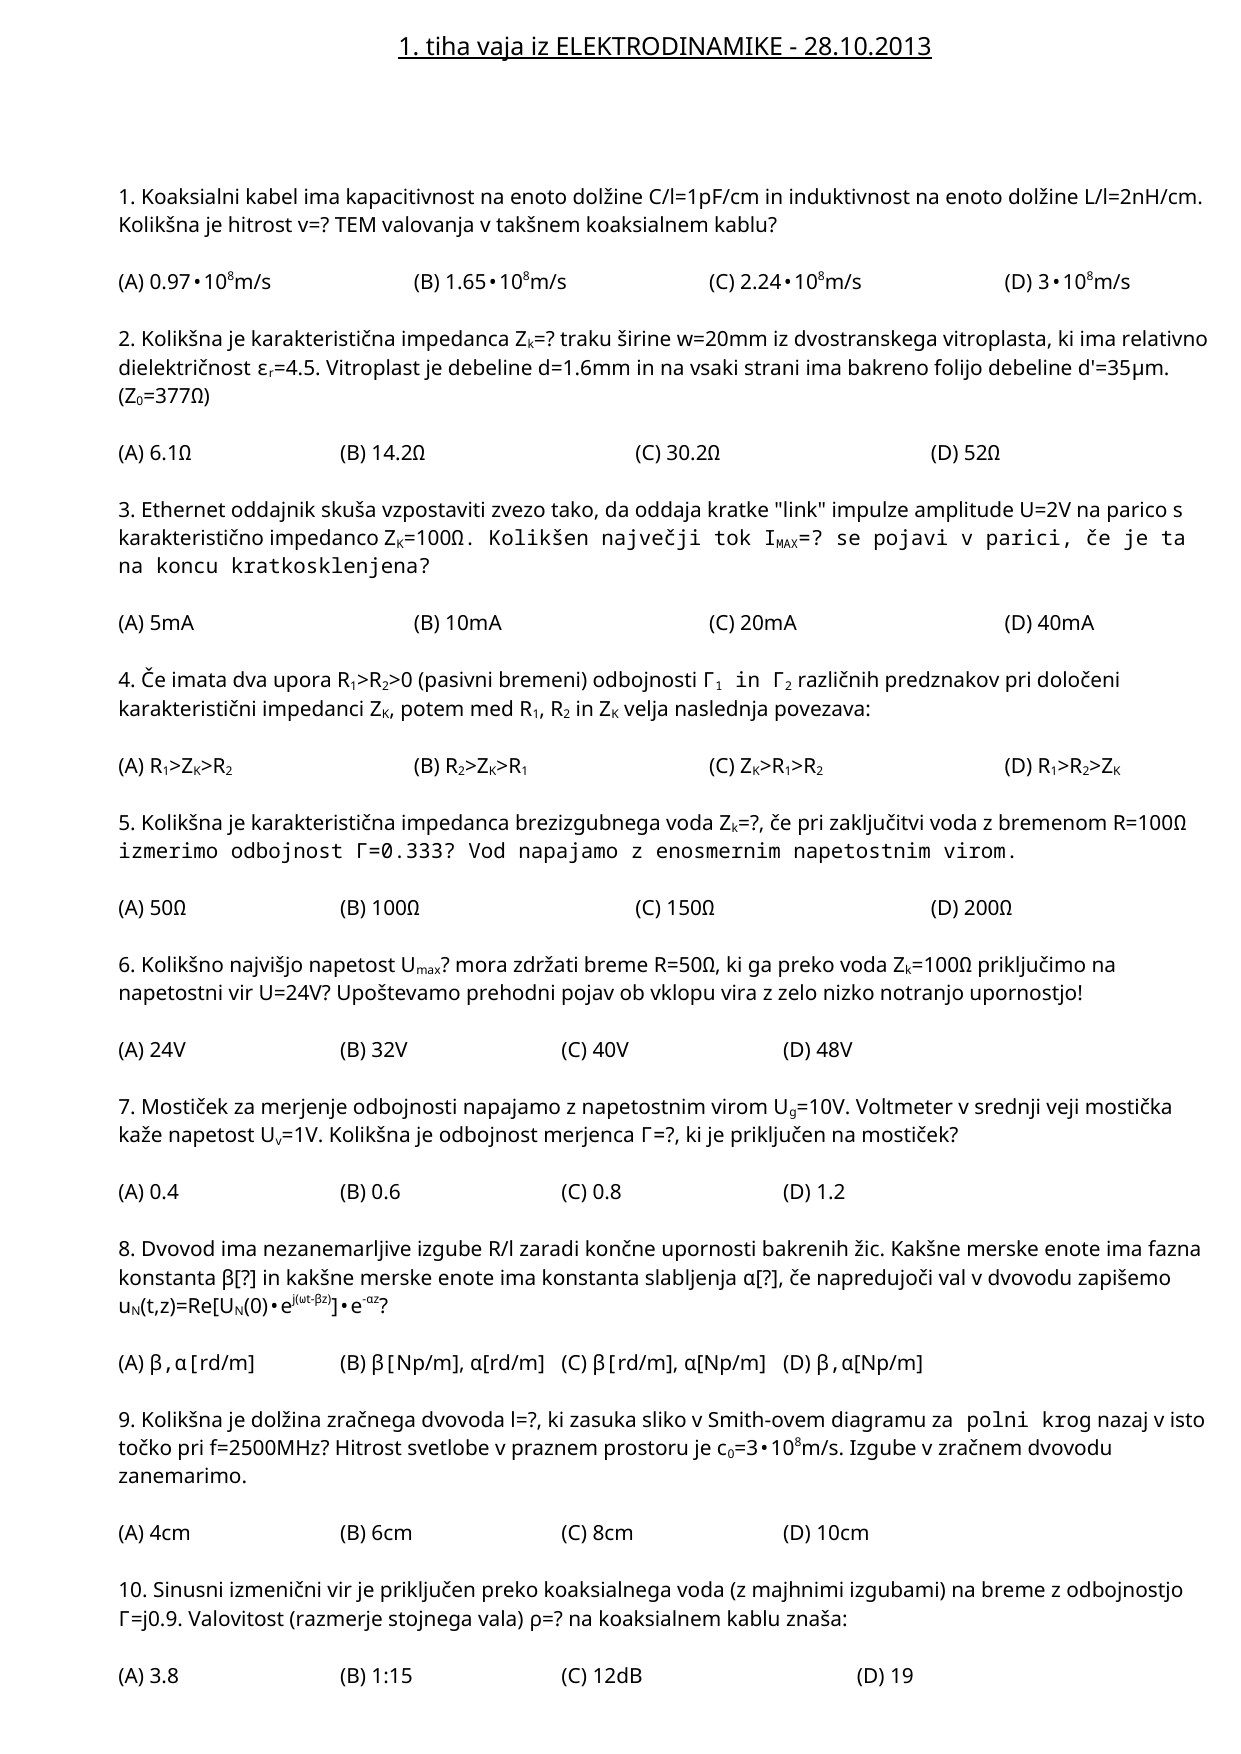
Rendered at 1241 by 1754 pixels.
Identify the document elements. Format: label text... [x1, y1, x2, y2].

text 5. Kolikšna je karakteristična impedanca brezizgubnega voda Zk=?, če pri zaključitvi voda z bremenom R=100Ω izmerimo odbojnost Γ=0.333? Vod napajamo z enosmernim napetostnim virom. [118, 808, 1212, 864]
text 4. Če imata dva upora R1>R2>0 (pasivni bremeni) odbojnosti Γ1 in Γ2 različnih predznakov pri določeni karakteristični impedanci ZK, potem med R1, R2 in ZK velja naslednja povezava: [118, 665, 1212, 722]
text 1. Koaksialni kabel ima kapacitivnost na enoto dolžine C/l=1pF/cm in induktivnost na enoto dolžine L/l=2nH/cm. Kolikšna je hitrost v=? TEM valovanja v takšnem koaksialnem kablu? [118, 182, 1212, 239]
text 9. Kolikšna je dolžina zračnega dvovoda l=?, ki zasuka sliko v Smith-ovem diagramu za polni krog nazaj v isto točko pri f=2500MHz? Hitrost svetlobe v praznem prostoru je c0=3•108m/s. Izgube v zračnem dvovodu zanemarimo. [118, 1405, 1212, 1490]
text (A) β,α[rd/m] (B) β[Np/m], α[rd/m] (C) β[rd/m], α[Np/m] (D) β,α[Np/m] [118, 1348, 1212, 1376]
text (A) 0.97•108m/s (B) 1.65•108m/s (C) 2.24•108m/s (D) 3•108m/s [118, 267, 1212, 296]
text (A) 3.8 (B) 1:15 (C) 12dB (D) 19 [118, 1661, 1212, 1689]
text (A) 5mA (B) 10mA (C) 20mA (D) 40mA [118, 608, 1212, 637]
text 1. tiha vaja iz ELEKTRODINAMIKE - 28.10.2013 [118, 28, 1212, 63]
text 3. Ethernet oddajnik skuša vzpostaviti zvezo tako, da oddaja kratke "link" impulze amplitude U=2V na parico s karakteristično impedanco ZK=100Ω. Kolikšen največji tok IMAX=? se pojavi v parici, če je ta na koncu kratkosklenjena? [118, 495, 1212, 580]
text (A) 4cm (B) 6cm (C) 8cm (D) 10cm [118, 1518, 1212, 1547]
text 8. Dvovod ima nezanemarljive izgube R/l zaradi končne upornosti bakrenih žic. Kakšne merske enote ima fazna konstanta β[?] in kakšne merske enote ima konstanta slabljenja α[?], če napredujoči val v dvovodu zapišemo uN(t,z)=Re[UN(0)•ej(ωt-βz)]•e-αz? [118, 1234, 1212, 1319]
text 6. Kolikšno najvišjo napetost Umax? mora zdržati breme R=50Ω, ki ga preko voda Zk=100Ω priključimo na napetostni vir U=24V? Upoštevamo prehodni pojav ob vklopu vira z zelo nizko notranjo upornostjo! [118, 950, 1212, 1007]
text 7. Mostiček za merjenje odbojnosti napajamo z napetostnim virom Ug=10V. Voltmeter v srednji veji mostička kaže napetost Uv=1V. Kolikšna je odbojnost merjenca Γ=?, ki je priključen na mostiček? [118, 1092, 1212, 1149]
text 10. Sinusni izmenični vir je priključen preko koaksialnega voda (z majhnimi izgubami) na breme z odbojnostjo Γ=j0.9. Valovitost (razmerje stojnega vala) ρ=? na koaksialnem kablu znaša: [118, 1575, 1212, 1632]
text (A) 6.1Ω (B) 14.2Ω (C) 30.2Ω (D) 52Ω [118, 438, 1212, 466]
text (A) 50Ω (B) 100Ω (C) 150Ω (D) 200Ω [118, 893, 1212, 921]
text 2. Kolikšna je karakteristična impedanca Zk=? traku širine w=20mm iz dvostranskega vitroplasta, ki ima relativno dielektričnost εr=4.5. Vitroplast je debeline d=1.6mm in na vsaki strani ima bakreno folijo debeline d'=35μm. (Z0=377Ω) [118, 324, 1212, 409]
text (A) 0.4 (B) 0.6 (C) 0.8 (D) 1.2 [118, 1177, 1212, 1206]
text (A) R1>ZK>R2 (B) R2>ZK>R1 (C) ZK>R1>R2 (D) R1>R2>ZK [118, 751, 1212, 779]
text (A) 24V (B) 32V (C) 40V (D) 48V [118, 1035, 1212, 1063]
